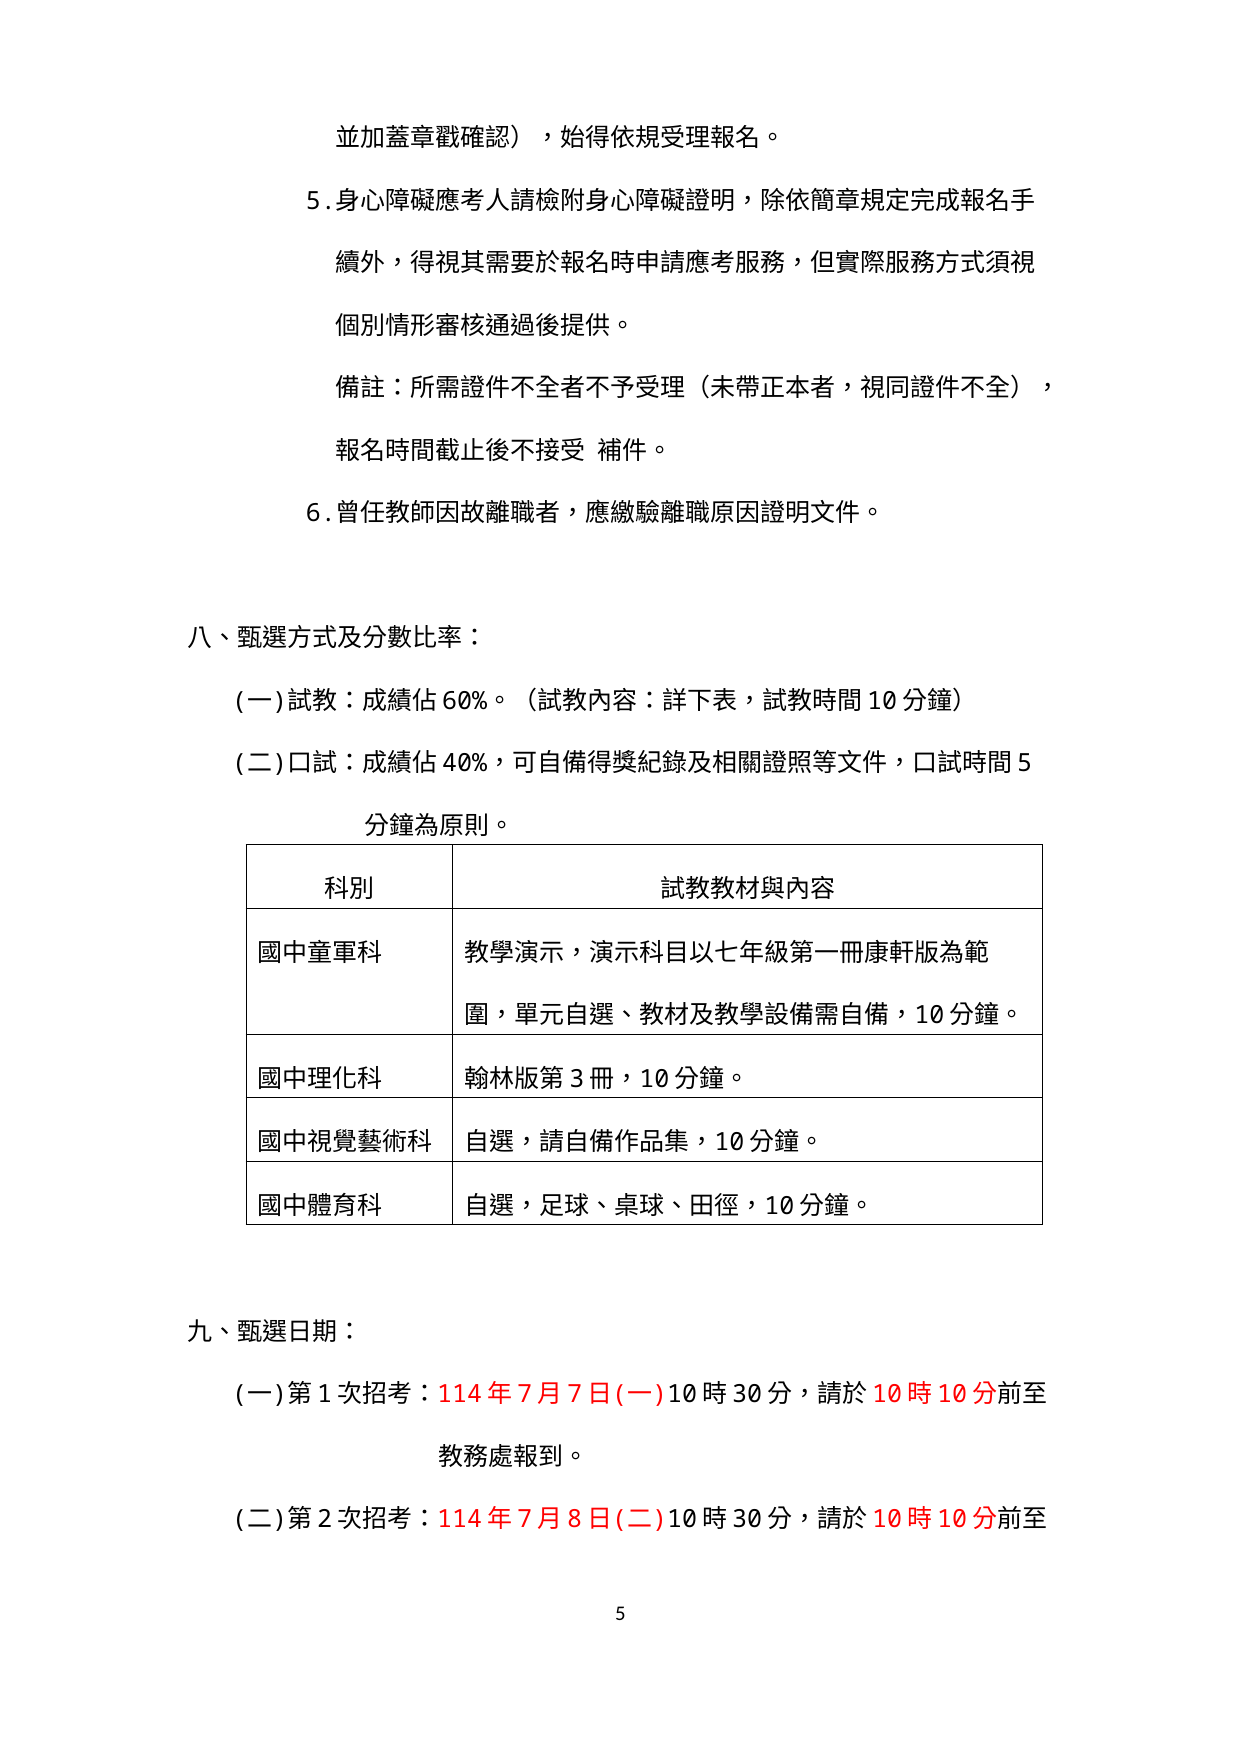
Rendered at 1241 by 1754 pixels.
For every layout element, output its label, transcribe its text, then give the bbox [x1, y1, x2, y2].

text (二)口試：成績佔40%，可自備得獎紀錄及相關證照等文件，口試時間5分鐘為原則。 [232, 719, 1053, 844]
table_header 試教教材與內容 [453, 845, 1042, 908]
table_cell 國中體育科 [247, 1162, 452, 1224]
text 6.曾任教師因故離職者，應繳驗離職原因證明文件。 [306, 469, 1053, 532]
text (二)第2次招考：114年7月8日(二)10時30分，請於10時10分前至 [232, 1475, 1053, 1538]
table_cell 國中視覺藝術科 [247, 1098, 452, 1161]
text (一)第1次招考：114年7月7日(一)10時30分，請於10時10分前至教務處報到。 [232, 1350, 1053, 1475]
text 九、甄選日期： [187, 1288, 1053, 1350]
table_header 科別 [247, 845, 452, 908]
text 八、甄選方式及分數比率： [187, 594, 1053, 657]
table_cell 翰林版第3冊，10分鐘。 [453, 1035, 1042, 1097]
table_cell 國中理化科 [247, 1035, 452, 1097]
text (一)試教：成績佔60%。（試教內容：詳下表，試教時間10分鐘） [232, 657, 1053, 719]
table_cell 自選，請自備作品集，10分鐘。 [453, 1098, 1042, 1161]
table_cell 國中童軍科 [247, 909, 452, 1034]
table_cell 教學演示，演示科目以七年級第一冊康軒版為範圍，單元自選、教材及教學設備需自備，10分鐘。 [453, 909, 1042, 1034]
text 5.身心障礙應考人請檢附身心障礙證明，除依簡章規定完成報名手續外，得視其需要於報名時申請應考服務，但實際服務方式須視個別情形審核通過後提供。 備註：所需證件不全者不予受理（未帶正本者，視同證件不全），報名時間截止後不接受 補件。 [306, 157, 1053, 469]
table_cell 自選，足球、桌球、田徑，10分鐘。 [453, 1162, 1042, 1224]
text 並加蓋章戳確認），始得依規受理報名。 [306, 94, 1053, 157]
